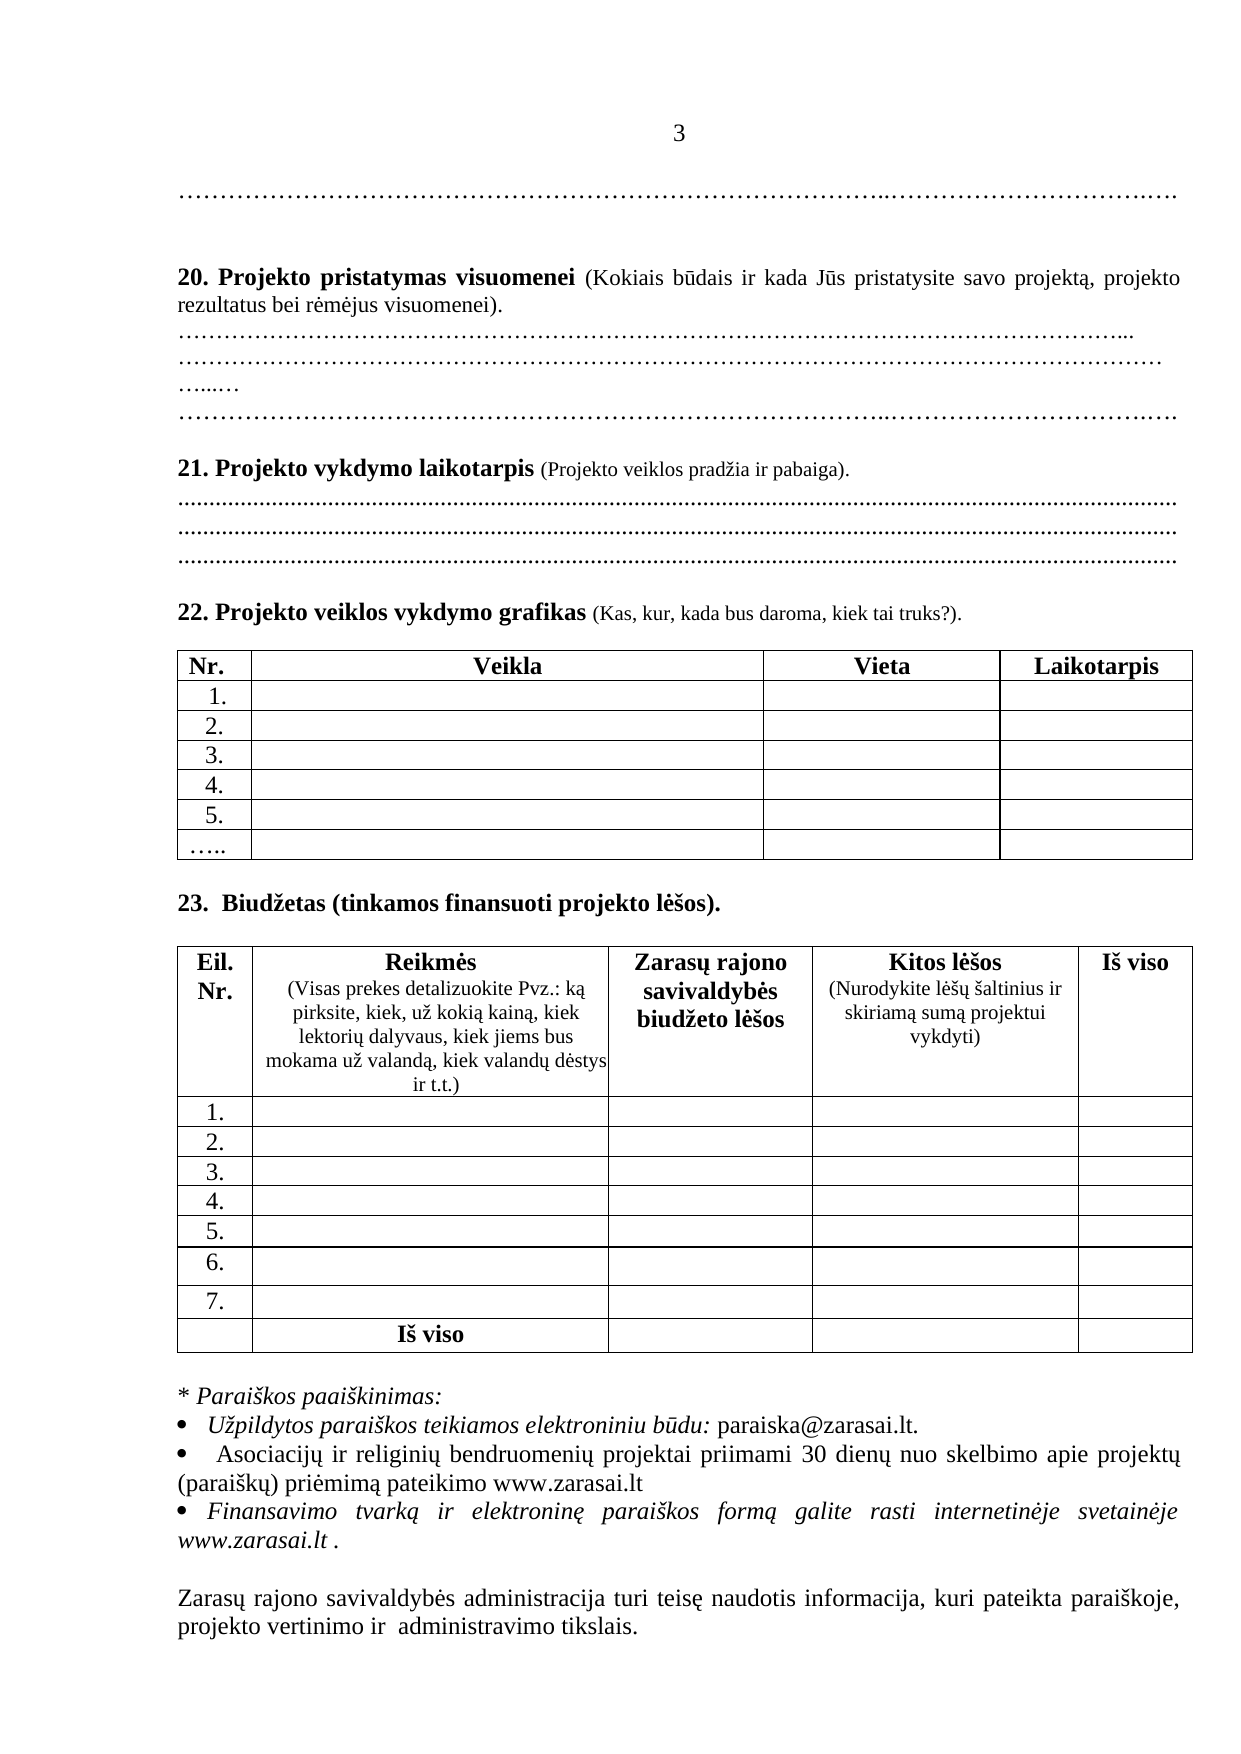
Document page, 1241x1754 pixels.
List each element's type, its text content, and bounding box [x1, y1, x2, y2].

table_cell [252, 770, 763, 799]
table_cell [253, 1186, 608, 1215]
table_cell 5. [178, 800, 251, 829]
table_cell [253, 1286, 608, 1318]
text 23. Biudžetas (tinkamos finansuoti projekto lėšos). [177, 888, 1181, 917]
table_cell Iš viso [253, 1319, 608, 1352]
text ................................................................................................................................................................ ................................................................................................................................................................ ................................................................................................................................................................ [177, 482, 1181, 568]
table_cell 1. [178, 1097, 252, 1126]
table_cell [609, 1248, 812, 1285]
text  Finansavimo tvarką ir elektroninę paraiškos formą galite rasti internetinėje svetainėje www.zarasai.lt . [177, 1496, 1181, 1554]
table_cell [252, 830, 763, 859]
table_cell [813, 1157, 1078, 1185]
text 21. Projekto vykdymo laikotarpis (Projekto veiklos pradžia ir pabaiga). [177, 453, 1181, 482]
table_cell [1079, 1097, 1192, 1126]
table_header Iš viso [1079, 947, 1192, 1096]
text …………………………………………………………………………..………………………….…. [177, 396, 1181, 425]
table_cell [813, 1286, 1078, 1318]
table_cell [764, 681, 999, 710]
table_cell 1. [178, 681, 251, 710]
table_header Zarasų rajono savivaldybės biudžeto lėšos [609, 947, 812, 1096]
table_cell 2. [178, 711, 251, 739]
table_cell [252, 681, 763, 710]
table_cell [764, 711, 999, 739]
table_cell 7. [178, 1286, 252, 1318]
table_cell [1001, 741, 1192, 769]
table_cell [1001, 711, 1192, 739]
table_cell [764, 741, 999, 769]
text  Asociacijų ir religinių bendruomenių projektai priimami 30 dienų nuo skelbimo apie projektų (paraiškų) priėmimą pateikimo www.zarasai.lt [177, 1439, 1181, 1496]
table_cell [1079, 1248, 1192, 1285]
table_cell [178, 1319, 252, 1352]
table_cell ….. [178, 830, 251, 859]
table_header Vieta [764, 651, 999, 680]
text 20. Projekto pristatymas visuomenei (Kokiais būdais ir kada Jūs pristatysite savo projektą, projekto rezultatus bei rėmėjus visuomenei). [177, 262, 1181, 317]
table_cell 6. [178, 1248, 252, 1285]
table_cell [813, 1186, 1078, 1215]
table_cell 3. [178, 741, 251, 769]
text ……………………………………………………………………………………………………………...……………………………………………………………………………………………………………………...… [177, 317, 1181, 396]
table_cell [813, 1216, 1078, 1246]
text * Paraiškos paaiškinimas: [177, 1381, 1181, 1410]
text  Užpildytos paraiškos teikiamos elektroniniu būdu: paraiska@zarasai.lt. [177, 1410, 1181, 1439]
table_cell [1079, 1319, 1192, 1352]
table_header Veikla [252, 651, 763, 680]
table_cell [609, 1216, 812, 1246]
table_cell [1079, 1216, 1192, 1246]
table_cell [253, 1248, 608, 1285]
text Zarasų rajono savivaldybės administracija turi teisę naudotis informacija, kuri pateikta paraiškoje, projekto vertinimo ir administravimo tikslais. [177, 1583, 1181, 1640]
table_cell 2. [178, 1127, 252, 1156]
table_cell [609, 1319, 812, 1352]
table_cell [1001, 830, 1192, 859]
table_cell [253, 1097, 608, 1126]
table_cell [252, 800, 763, 829]
table_cell 4. [178, 1186, 252, 1215]
table_cell [764, 800, 999, 829]
table_cell [609, 1286, 812, 1318]
table_cell 5. [178, 1216, 252, 1246]
table_cell [609, 1186, 812, 1215]
table_cell [1079, 1127, 1192, 1156]
table_cell [253, 1127, 608, 1156]
table_cell [253, 1157, 608, 1185]
table_cell [609, 1127, 812, 1156]
table_cell [764, 770, 999, 799]
text …………………………………………………………………………..………………………….…. [177, 176, 1181, 204]
table_cell [609, 1157, 812, 1185]
table_cell 4. [178, 770, 251, 799]
table_header Laikotarpis [1001, 651, 1192, 680]
table_cell [813, 1319, 1078, 1352]
table_cell [813, 1097, 1078, 1126]
table_cell [1079, 1286, 1192, 1318]
table_header Eil. Nr. [178, 947, 252, 1096]
table_cell [1001, 770, 1192, 799]
table_cell [764, 830, 999, 859]
table_cell [1079, 1157, 1192, 1185]
table_header Nr. [178, 651, 251, 680]
table_header Kitos lėšos (Nurodykite lėšų šaltinius ir skiriamą sumą projektui vykdyti) [813, 947, 1078, 1096]
table_cell [252, 711, 763, 739]
text 22. Projekto veiklos vykdymo grafikas (Kas, kur, kada bus daroma, kiek tai truks?). [177, 597, 1181, 626]
table_cell 3. [178, 1157, 252, 1185]
table_cell [253, 1216, 608, 1246]
table_cell [1079, 1186, 1192, 1215]
table_cell [252, 741, 763, 769]
table_cell [1001, 681, 1192, 710]
table_header Reikmės (Visas prekes detalizuokite Pvz.: ką pirksite, kiek, už kokią kainą, kiek lektorių dalyvaus, kiek jiems bus mokama už valandą, kiek valandų dėstys ir t.t.) [253, 947, 608, 1096]
table_cell [813, 1248, 1078, 1285]
table_cell [813, 1127, 1078, 1156]
table_cell [1001, 800, 1192, 829]
table_cell [609, 1097, 812, 1126]
